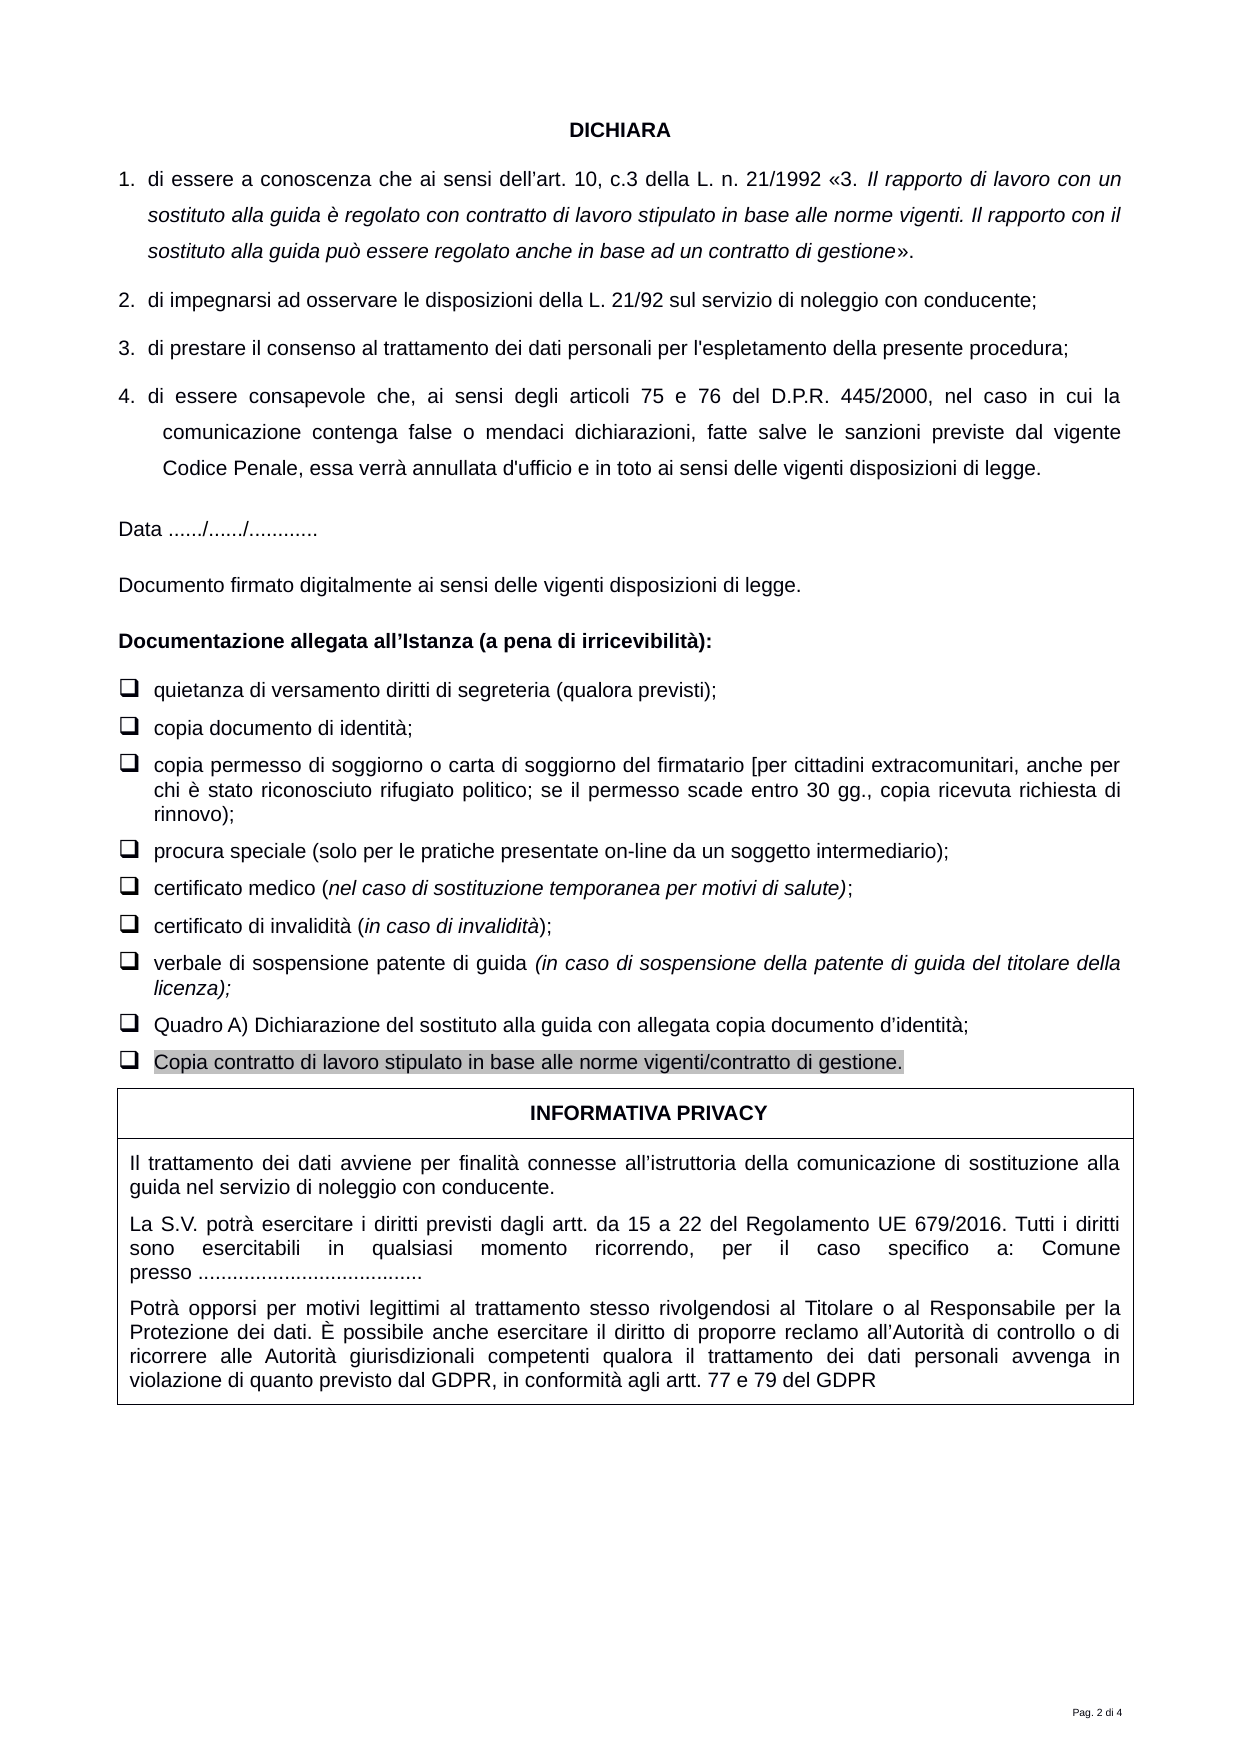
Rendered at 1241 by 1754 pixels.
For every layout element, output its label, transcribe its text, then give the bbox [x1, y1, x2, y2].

text Data ....../....../............ [118, 517, 1122, 541]
subtitle di impegnarsi ad osservare le disposizioni della L. 21/92 sul servizio di noleggio con conducente; [118, 287, 1122, 311]
subtitle di essere consapevole che, ai sensi degli articoli 75 e 76 del D.P.R. 445/2000, nel caso in cui la comunicazione contenga false o mendaci dichiarazioni, fatte salve le sanzioni previste dal vigente Codice Penale, essa verrà annullata d'ufficio e in toto ai sensi delle vigenti disposizioni di legge. [118, 384, 1122, 480]
list quietanza di versamento diritti di segreteria (qualora previsti); [118, 678, 1122, 703]
list verbale di sospensione patente di guida (in caso di sospensione della patente di guida del titolare della licenza); [118, 951, 1122, 1000]
text Documentazione allegata all’Istanza (a pena di irricevibilità): [118, 629, 1122, 653]
list certificato di invalidità (in caso di invalidità); [118, 914, 1122, 939]
text Documento firmato digitalmente ai sensi delle vigenti disposizioni di legge. [118, 573, 1122, 597]
list Copia contratto di lavoro stipulato in base alle norme vigenti/contratto di gestione. [118, 1050, 1122, 1075]
list copia documento di identità; [118, 716, 1122, 741]
list procura speciale (solo per le pratiche presentate on-line da un soggetto intermediario); [118, 839, 1122, 864]
list di essere a conoscenza che ai sensi dell’art. 10, c.3 della L. n. 21/1992 «3. Il rapporto di lavoro con un sostituto alla guida è regolato con contratto di lavoro stipulato in base alle norme vigenti. Il rapporto con il sostituto alla guida può essere regolato anche in base ad un contratto di gestione». [118, 167, 1122, 263]
list copia permesso di soggiorno o carta di soggiorno del firmatario [per cittadini extracomunitari, anche per chi è stato riconosciuto rifugiato politico; se il permesso scade entro 30 gg., copia ricevuta richiesta di rinnovo); [118, 753, 1122, 826]
list certificato medico (nel caso di sostituzione temporanea per motivi di salute); [118, 876, 1122, 901]
subtitle di prestare il consenso al trattamento dei dati personali per l'espletamento della presente procedura; [118, 336, 1122, 360]
table_cell Il trattamento dei dati avviene per finalità connesse all’istruttoria della comunicazione di sostituzione alla guida nel servizio di noleggio con conducente. La S.V. potrà esercitare i diritti previsti dagli artt. da 15 a 22 del Regolamento UE 679/2016. Tutti i diritti sono esercitabili in qualsiasi momento ricorrendo, per il caso specifico a: Comune presso ....................................... Potrà opporsi per motivi legittimi al trattamento stesso rivolgendosi al Titolare o al Responsabile per la Protezione dei dati. È possibile anche esercitare il diritto di proporre reclamo all’Autorità di controllo o di ricorrere alle Autorità giurisdizionali competenti qualora il trattamento dei dati personali avvenga in violazione di quanto previsto dal GDPR, in conformità agli artt. 77 e 79 del GDPR [118, 1139, 1133, 1404]
list Quadro A) Dichiarazione del sostituto alla guida con allegata copia documento d’identità; [118, 1013, 1122, 1038]
subtitle DICHIARA [118, 118, 1122, 142]
table_header INFORMATIVA PRIVACY [118, 1089, 1133, 1138]
